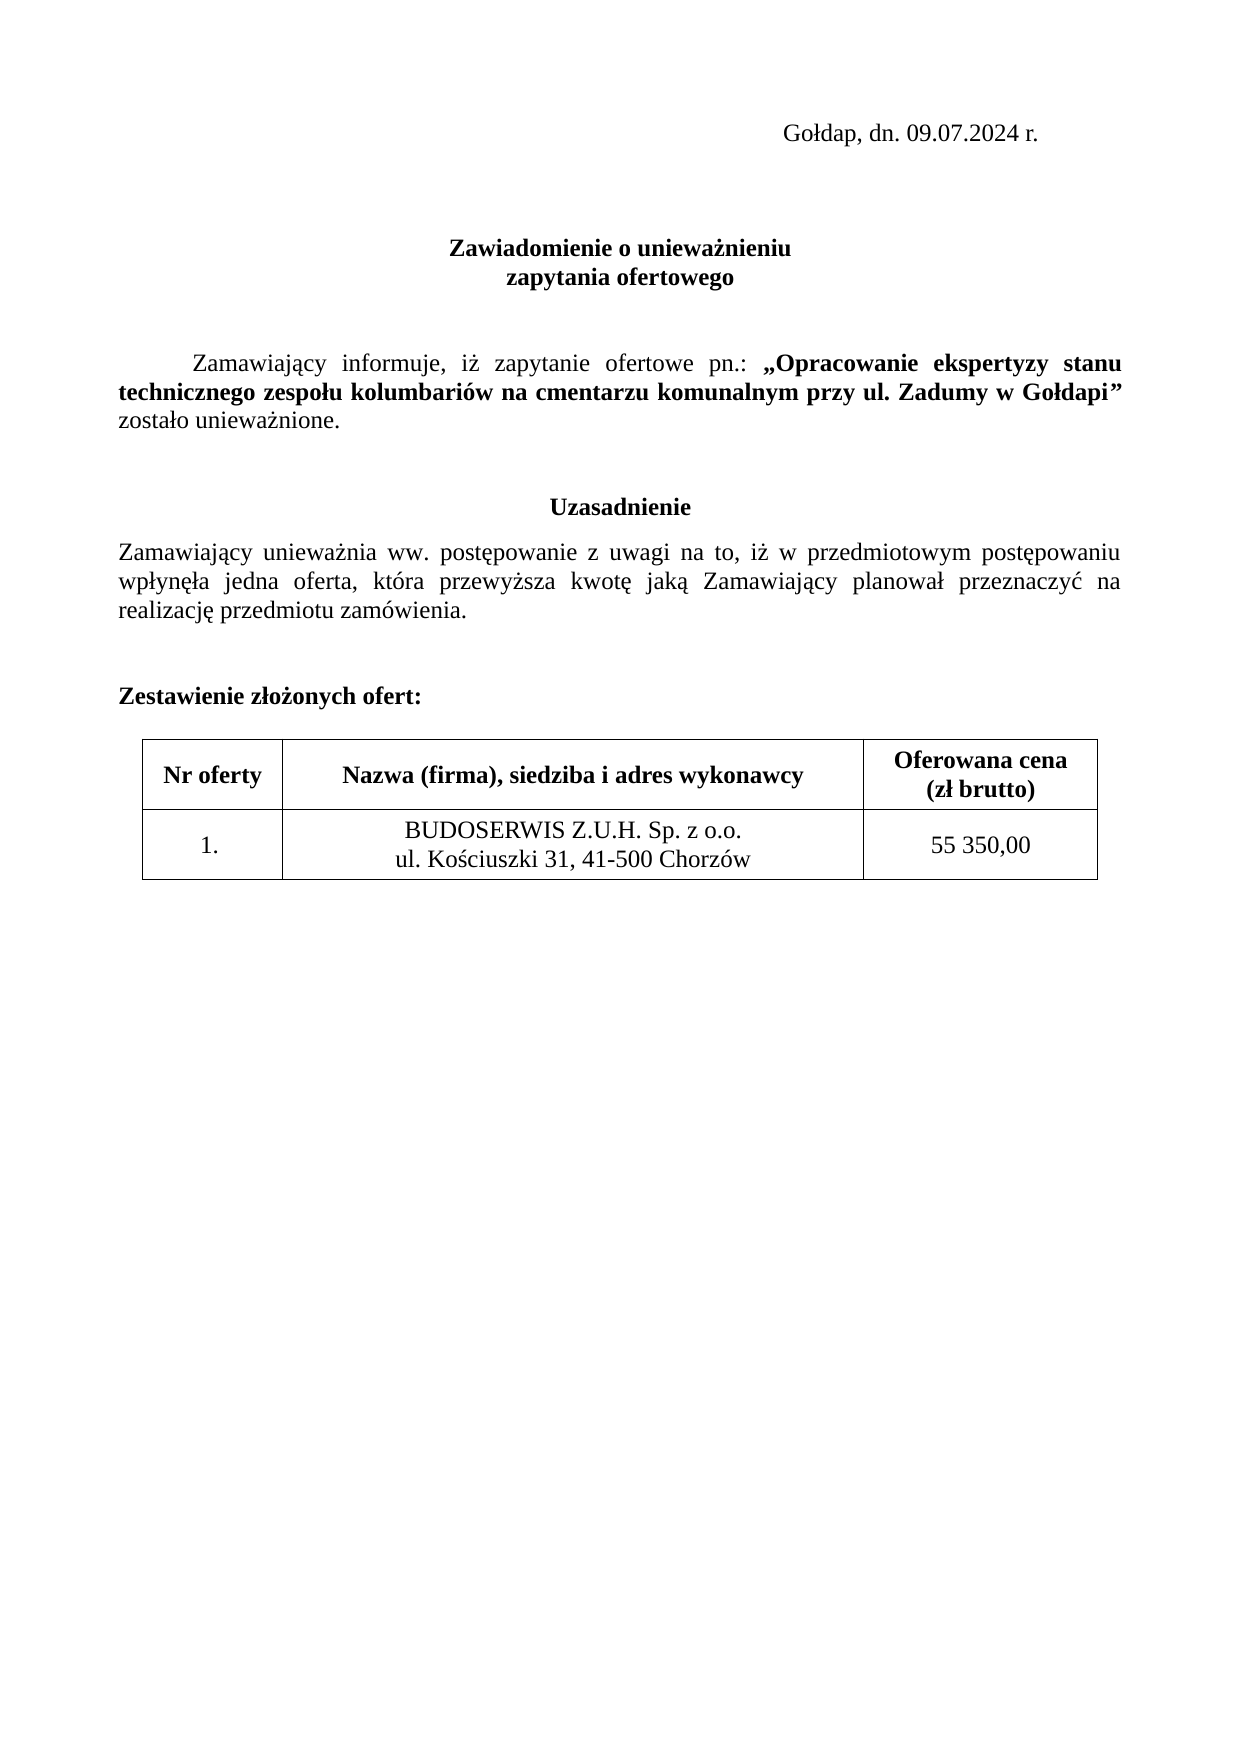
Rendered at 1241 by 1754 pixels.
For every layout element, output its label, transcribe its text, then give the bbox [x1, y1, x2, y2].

table_header Nr oferty [143, 740, 282, 808]
text Zestawienie złożonych ofert: [118, 681, 1122, 710]
text Zawiadomienie o unieważnieniu [118, 233, 1122, 262]
table_header Oferowana cena (zł brutto) [864, 740, 1097, 808]
table_cell 55 350,00 [864, 810, 1097, 878]
text Zamawiający informuje, iż zapytanie ofertowe pn.: „Opracowanie ekspertyzy stanu technicznego zespołu kolumbariów na cmentarzu komunalnym przy ul. Zadumy w Gołdapi” zostało unieważnione. [118, 348, 1122, 434]
text Uzasadnienie [118, 492, 1122, 521]
text Gołdap, dn. 09.07.2024 r. [118, 118, 1122, 147]
text Zamawiający unieważnia ww. postępowanie z uwagi na to, iż w przedmiotowym postępowaniu wpłynęła jedna oferta, która przewyższa kwotę jaką Zamawiający planował przeznaczyć na realizację przedmiotu zamówienia. [118, 537, 1122, 623]
table_cell 1. [143, 810, 282, 878]
table_header Nazwa (firma), siedziba i adres wykonawcy [283, 740, 863, 808]
text zapytania ofertowego [118, 262, 1122, 291]
table_cell BUDOSERWIS Z.U.H. Sp. z o.o. ul. Kościuszki 31, 41-500 Chorzów [283, 810, 863, 878]
